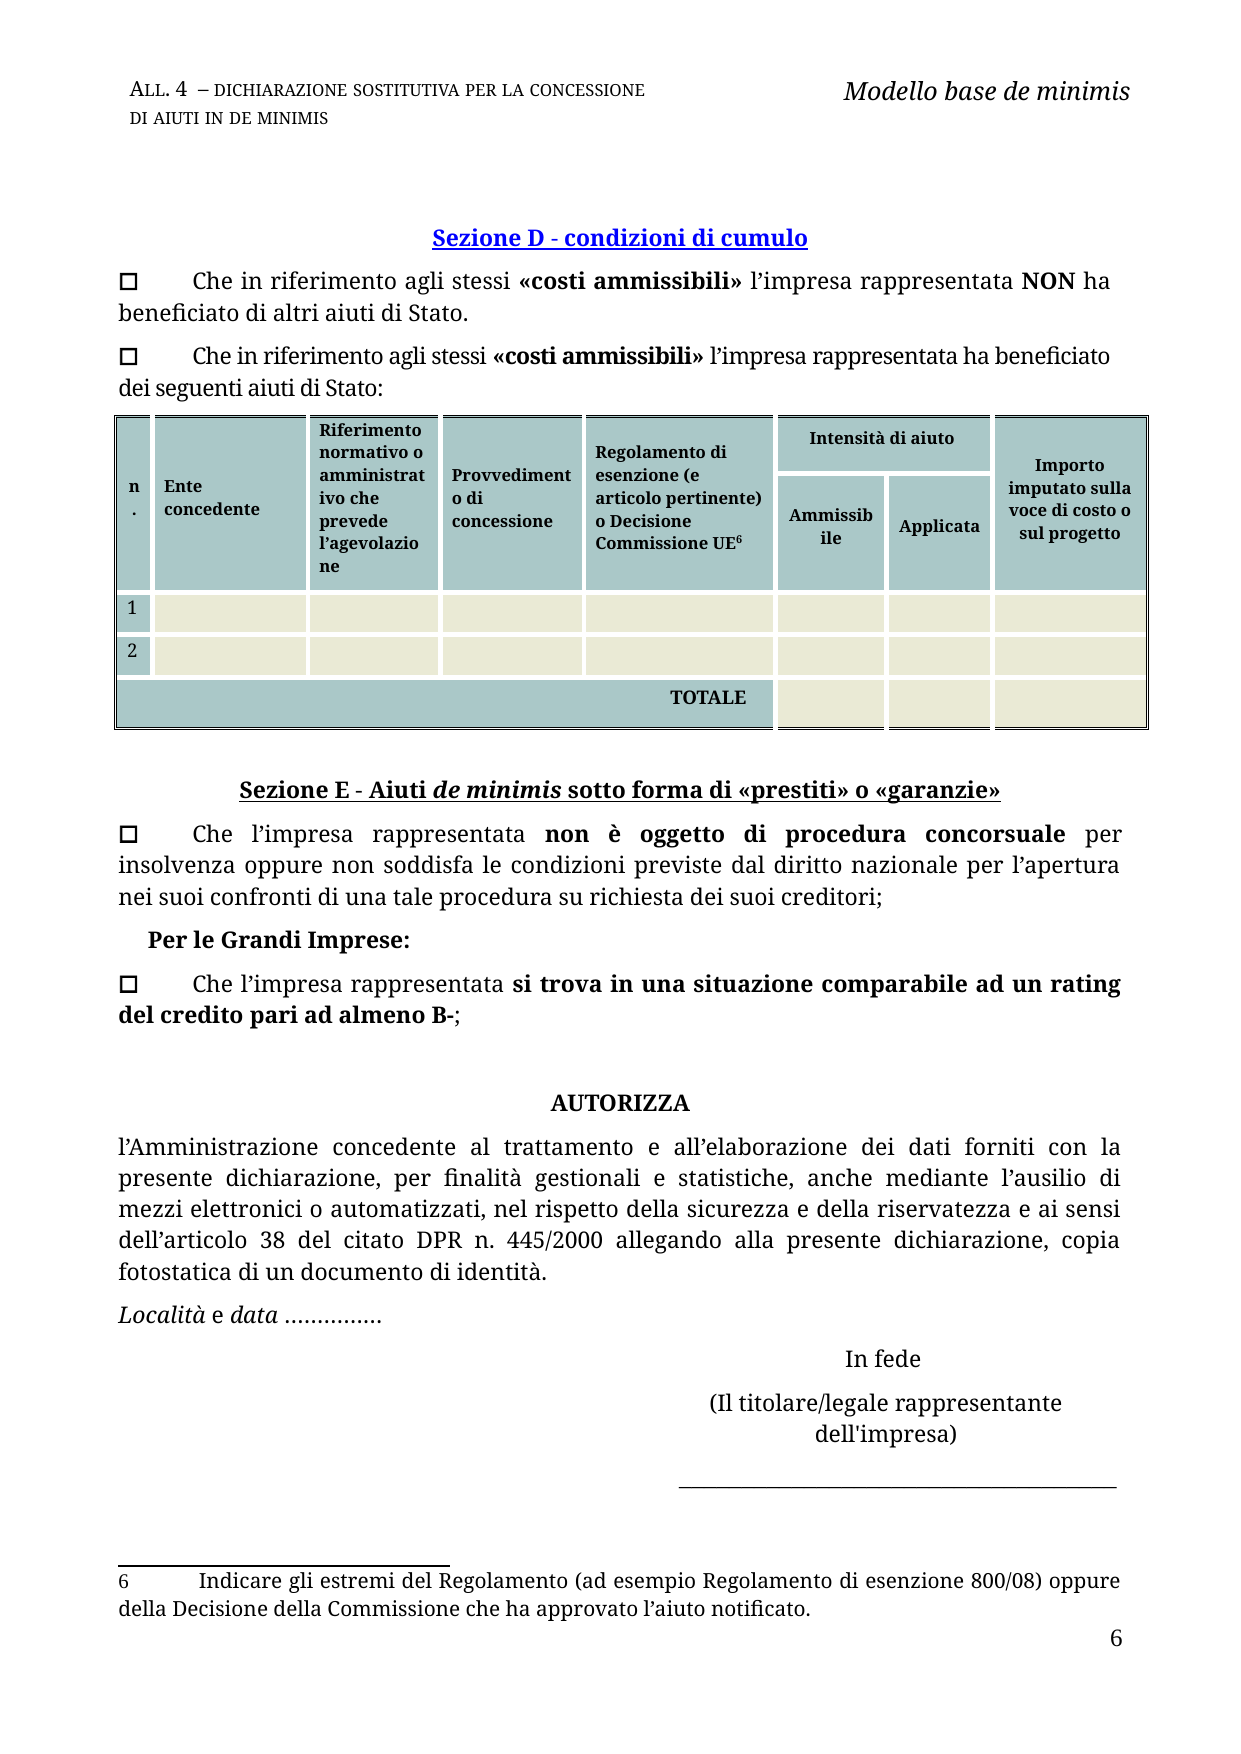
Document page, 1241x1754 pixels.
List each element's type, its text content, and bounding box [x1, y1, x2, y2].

text Sezione E - Aiuti de minimis sotto forma di «prestiti» o «garanzie» [118, 774, 1122, 805]
text In fede [650, 1343, 1122, 1374]
table_header Provvedimento di concessione [443, 418, 582, 590]
table_cell [155, 595, 306, 632]
table_cell [778, 595, 884, 632]
table_cell [889, 637, 990, 675]
table_cell [443, 637, 582, 675]
table_cell [889, 595, 990, 632]
table_cell [778, 680, 884, 727]
table_cell [310, 637, 438, 675]
table_cell TOTALE [117, 680, 773, 727]
text ___________________________________ [118, 1462, 1122, 1490]
table_cell [778, 637, 884, 675]
table_cell [889, 680, 990, 727]
table_header Regolamento di esenzione (e articolo pertinente) o Decisione Commissione UE [586, 418, 773, 590]
table_header n. [117, 418, 150, 590]
table_cell Applicata [889, 476, 990, 590]
table_cell [155, 637, 306, 675]
table_cell Ammissibile [778, 476, 884, 590]
table_header Riferimento normativo o amministrativo che prevede l’agevolazione [310, 418, 438, 590]
text AUTORIZZA [118, 1087, 1122, 1118]
table_cell [995, 637, 1146, 675]
list Che in riferimento agli stessi «costi ammissibili» l’impresa rappresentata ha beneficiato dei seguenti aiuti di Stato: [118, 340, 1111, 403]
table_cell [995, 680, 1146, 727]
text (Il titolare/legale rappresentante dell'impresa) [650, 1387, 1122, 1449]
text Per le Grandi Imprese: [148, 924, 1122, 955]
table_header Intensità di aiuto [778, 418, 990, 471]
table_cell [995, 595, 1146, 632]
table_cell 2 [117, 637, 150, 675]
list Che l’impresa rappresentata non è oggetto di procedura concorsuale per insolvenza oppure non soddisfa le condizioni previste dal diritto nazionale per l’apertura nei suoi confronti di una tale procedura su richiesta dei suoi creditori; [118, 818, 1122, 912]
table_cell [586, 637, 773, 675]
text Località e data …………… [118, 1299, 1122, 1330]
text l’Amministrazione concedente al trattamento e all’elaborazione dei dati forniti con la presente dichiarazione, per finalità gestionali e statistiche, anche mediante l’ausilio di mezzi elettronici o automatizzati, nel rispetto della sicurezza e della riservatezza e ai sensi dell’articolo 38 del citato DPR n. 445/2000 allegando alla presente dichiarazione, copia fotostatica di un documento di identità. [118, 1130, 1122, 1287]
list Che l’impresa rappresentata si trova in una situazione comparabile ad un rating del credito pari ad almeno B-; [118, 968, 1122, 1030]
text Sezione D - condizioni di cumulo [118, 221, 1122, 253]
table_cell 1 [117, 595, 150, 632]
table_header Importo imputato sulla voce di costo o sul progetto [995, 418, 1146, 590]
table_cell [443, 595, 582, 632]
list Che in riferimento agli stessi «costi ammissibili» l’impresa rappresentata NON ha beneficiato di altri aiuti di Stato. [118, 265, 1111, 328]
table_cell [310, 595, 438, 632]
table_cell [586, 595, 773, 632]
table_header Ente concedente [155, 418, 306, 590]
